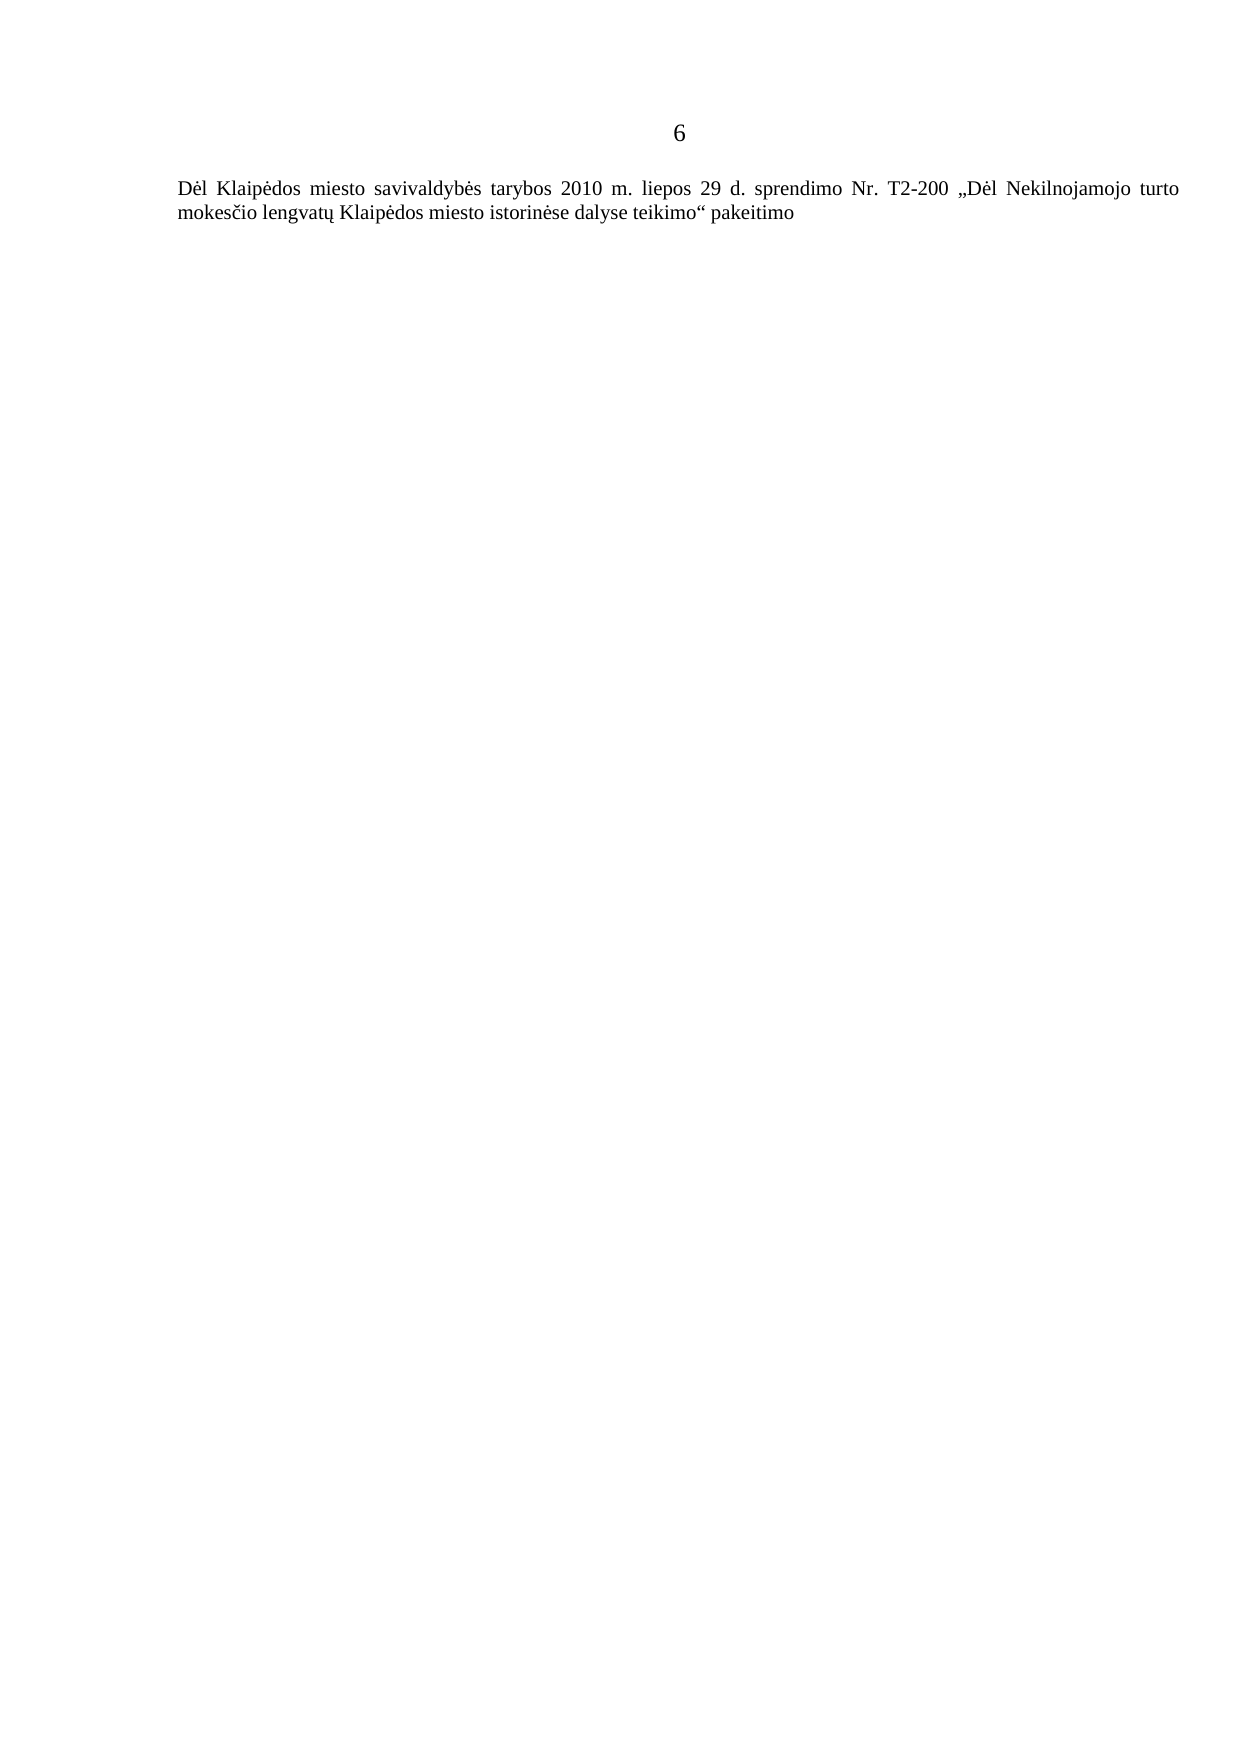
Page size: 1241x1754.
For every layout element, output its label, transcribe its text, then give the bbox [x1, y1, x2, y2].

text Dėl Klaipėdos miesto savivaldybės tarybos 2010 m. liepos 29 d. sprendimo Nr. T2-200 „Dėl Nekilnojamojo turto mokesčio lengvatų Klaipėdos miesto istorinėse dalyse teikimo“ pakeitimo [177, 176, 1181, 224]
